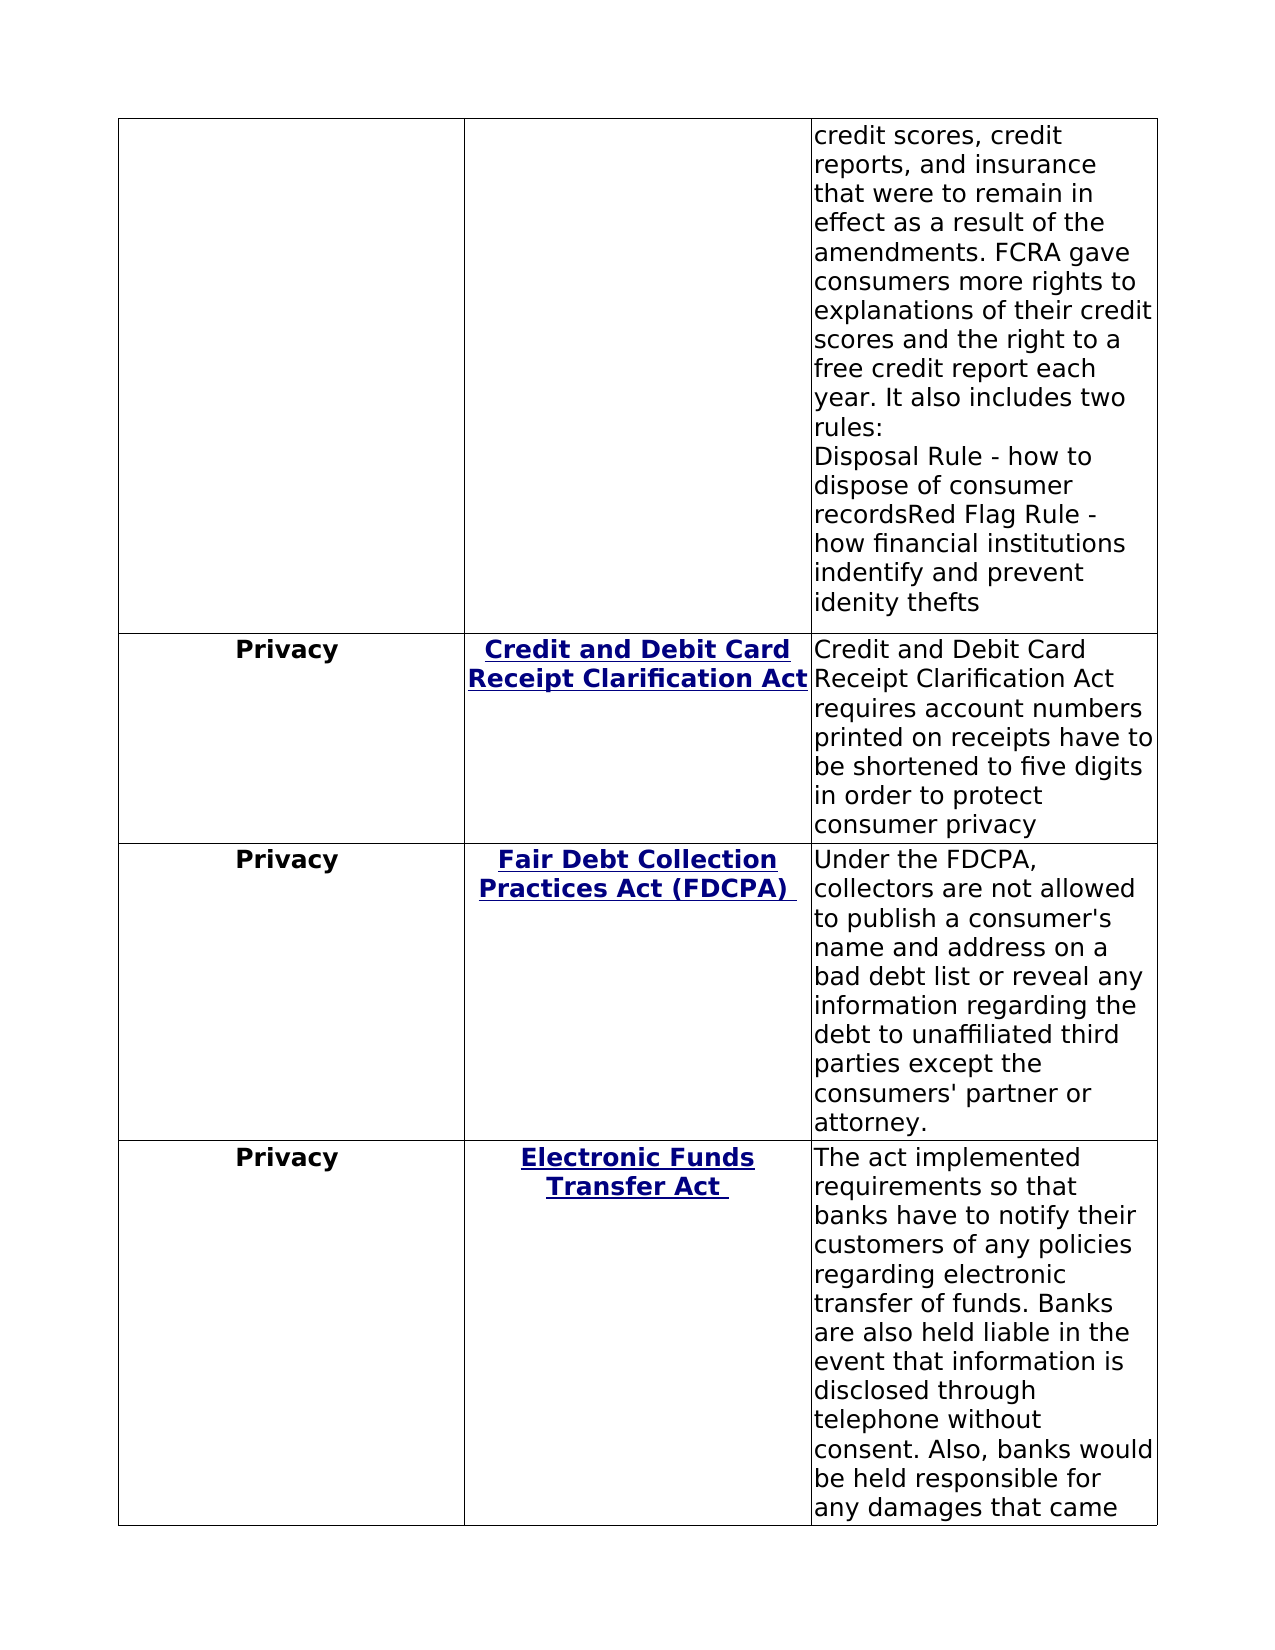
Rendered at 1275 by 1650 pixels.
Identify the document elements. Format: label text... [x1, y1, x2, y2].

table_cell Privacy [119, 634, 464, 842]
table_cell [465, 119, 811, 632]
table_cell The act implemented requirements so that banks have to notify their customers of any policies regarding electronic transfer of funds. Banks are also held liable in the event that information is disclosed through telephone without consent. Also, banks would be held responsible for any damages that came [812, 1141, 1157, 1525]
table_cell Privacy [119, 844, 464, 1140]
table_cell Credit and Debit Card Receipt Clarification Act [465, 634, 811, 842]
table_cell Fair Debt Collection Practices Act (FDCPA) [465, 844, 811, 1140]
table_cell Under the FDCPA, collectors are not allowed to publish a consumer's name and address on a bad debt list or reveal any information regarding the debt to unaffiliated third parties except the consumers' partner or attorney. [812, 844, 1157, 1140]
table_cell [119, 119, 464, 632]
table_cell credit scores, credit reports, and insurance that were to remain in effect as a result of the amendments. FCRA gave consumers more rights to explanations of their credit scores and the right to a free credit report each year. It also includes two rules: Disposal Rule - how to dispose of consumer recordsRed Flag Rule - how financial institutions indentify and prevent idenity thefts [812, 119, 1157, 632]
table_cell Privacy [119, 1141, 464, 1525]
table_cell Electronic Funds Transfer Act [465, 1141, 811, 1525]
table_cell Credit and Debit Card Receipt Clarification Act requires account numbers printed on receipts have to be shortened to five digits in order to protect consumer privacy [812, 634, 1157, 842]
